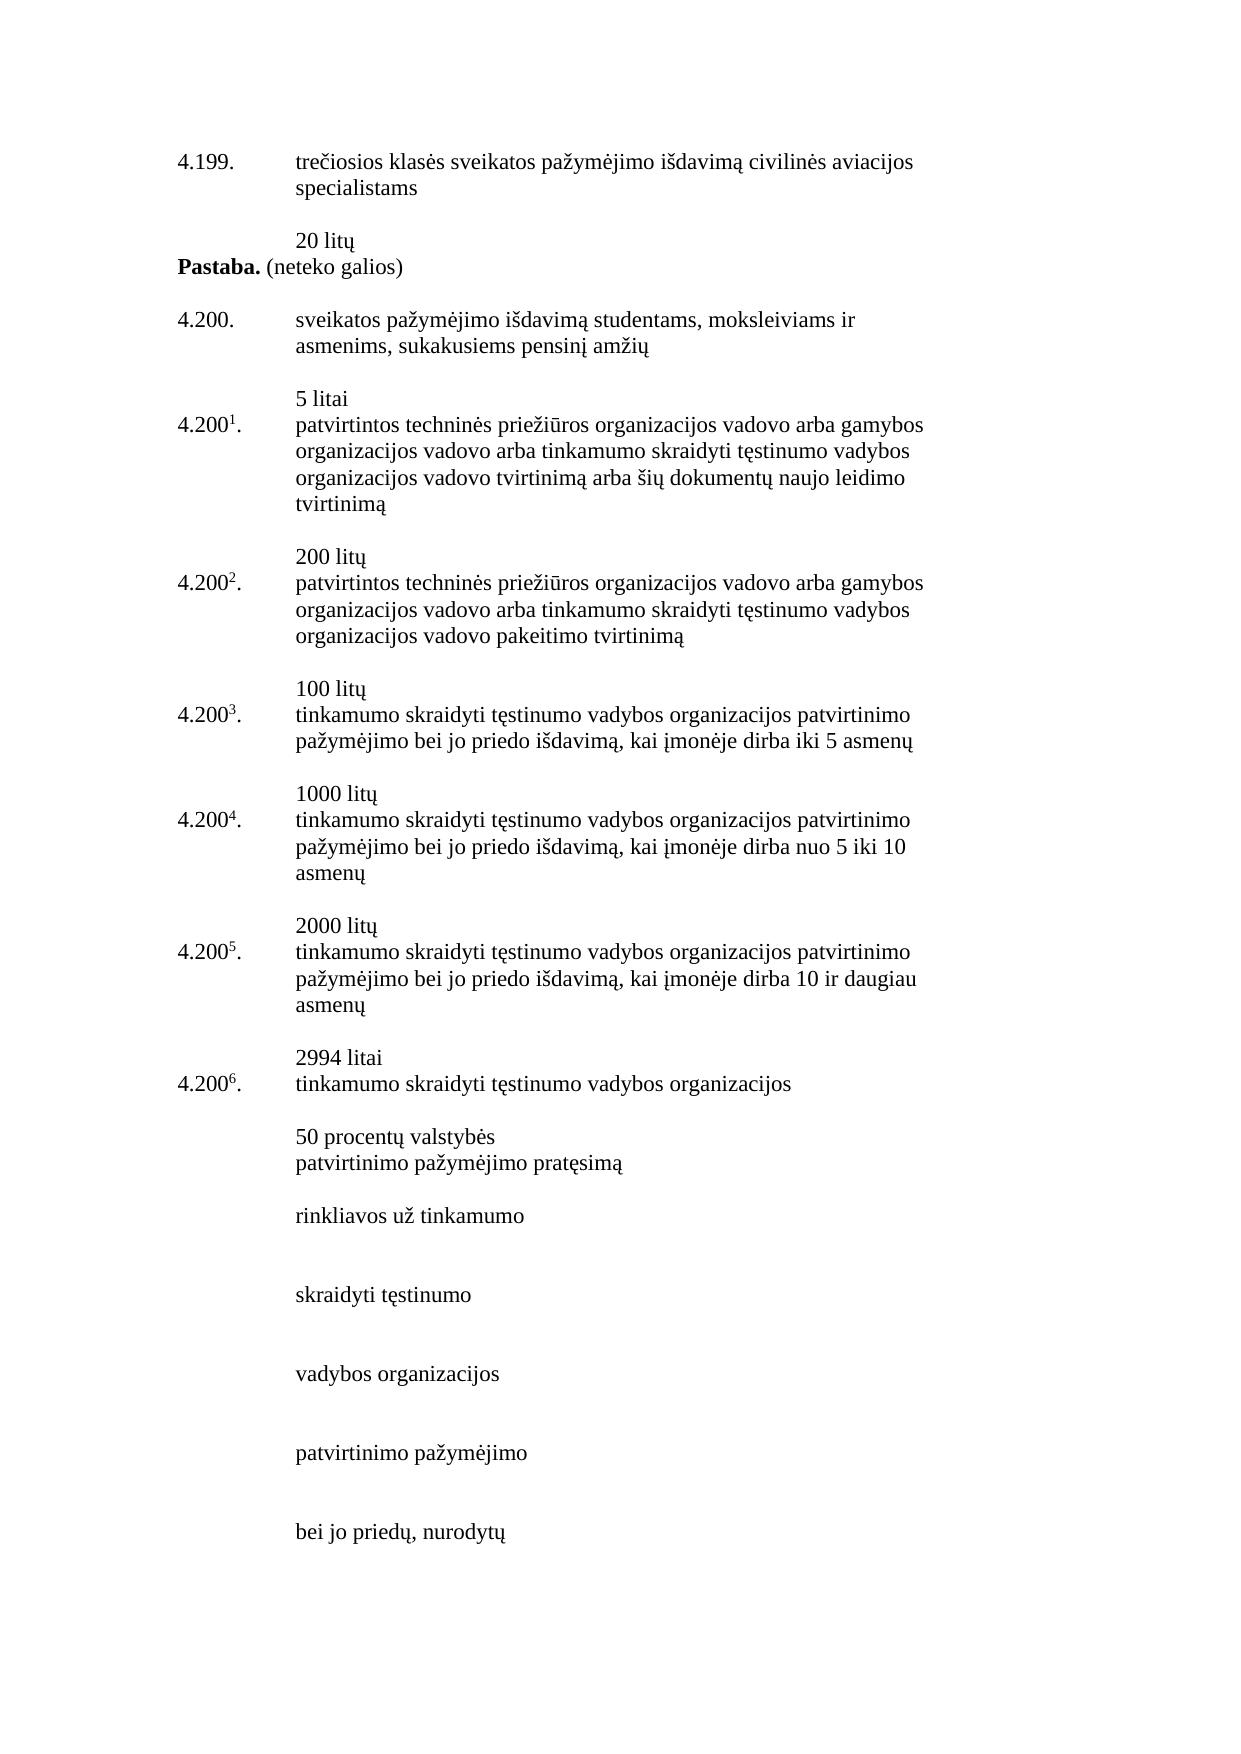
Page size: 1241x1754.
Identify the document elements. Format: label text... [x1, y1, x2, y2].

text 4.2004. tinkamumo skraidyti tęstinumo vadybos organizacijos patvirtinimo pažymėjimo bei jo priedo išdavimą, kai įmonėje dirba nuo 5 iki 10 asmenų 2000 litų [177, 807, 945, 938]
text bei jo priedų, nurodytų [177, 1465, 945, 1544]
text patvirtinimo pažymėjimo pratęsimą rinkliavos už tinkamumo [177, 1149, 945, 1228]
text 4.2005. tinkamumo skraidyti tęstinumo vadybos organizacijos patvirtinimo pažymėjimo bei jo priedo išdavimą, kai įmonėje dirba 10 ir daugiau asmenų 2994 litai [177, 938, 945, 1070]
text 4.2001. patvirtintos techninės priežiūros organizacijos vadovo arba gamybos organizacijos vadovo arba tinkamumo skraidyti tęstinumo vadybos organizacijos vadovo tvirtinimą arba šių dokumentų naujo leidimo tvirtinimą 200 litų [177, 411, 945, 569]
text patvirtinimo pažymėjimo [177, 1386, 945, 1465]
text 4.2006. tinkamumo skraidyti tęstinumo vadybos organizacijos 50 procentų valstybės [177, 1070, 945, 1149]
text 4.2002. patvirtintos techninės priežiūros organizacijos vadovo arba gamybos organizacijos vadovo arba tinkamumo skraidyti tęstinumo vadybos organizacijos vadovo pakeitimo tvirtinimą 100 litų [177, 569, 945, 701]
text 4.199. trečiosios klasės sveikatos pažymėjimo išdavimą civilinės aviacijos specialistams 20 litų [177, 148, 945, 253]
text Pastaba. (neteko galios) [177, 253, 1063, 279]
text 4.200. sveikatos pažymėjimo išdavimą studentams, moksleiviams ir asmenims, sukakusiems pensinį amžių 5 litai [177, 306, 945, 411]
text 4.2003. tinkamumo skraidyti tęstinumo vadybos organizacijos patvirtinimo pažymėjimo bei jo priedo išdavimą, kai įmonėje dirba iki 5 asmenų 1000 litų [177, 701, 945, 807]
text vadybos organizacijos [177, 1307, 945, 1386]
text skraidyti tęstinumo [177, 1228, 945, 1307]
